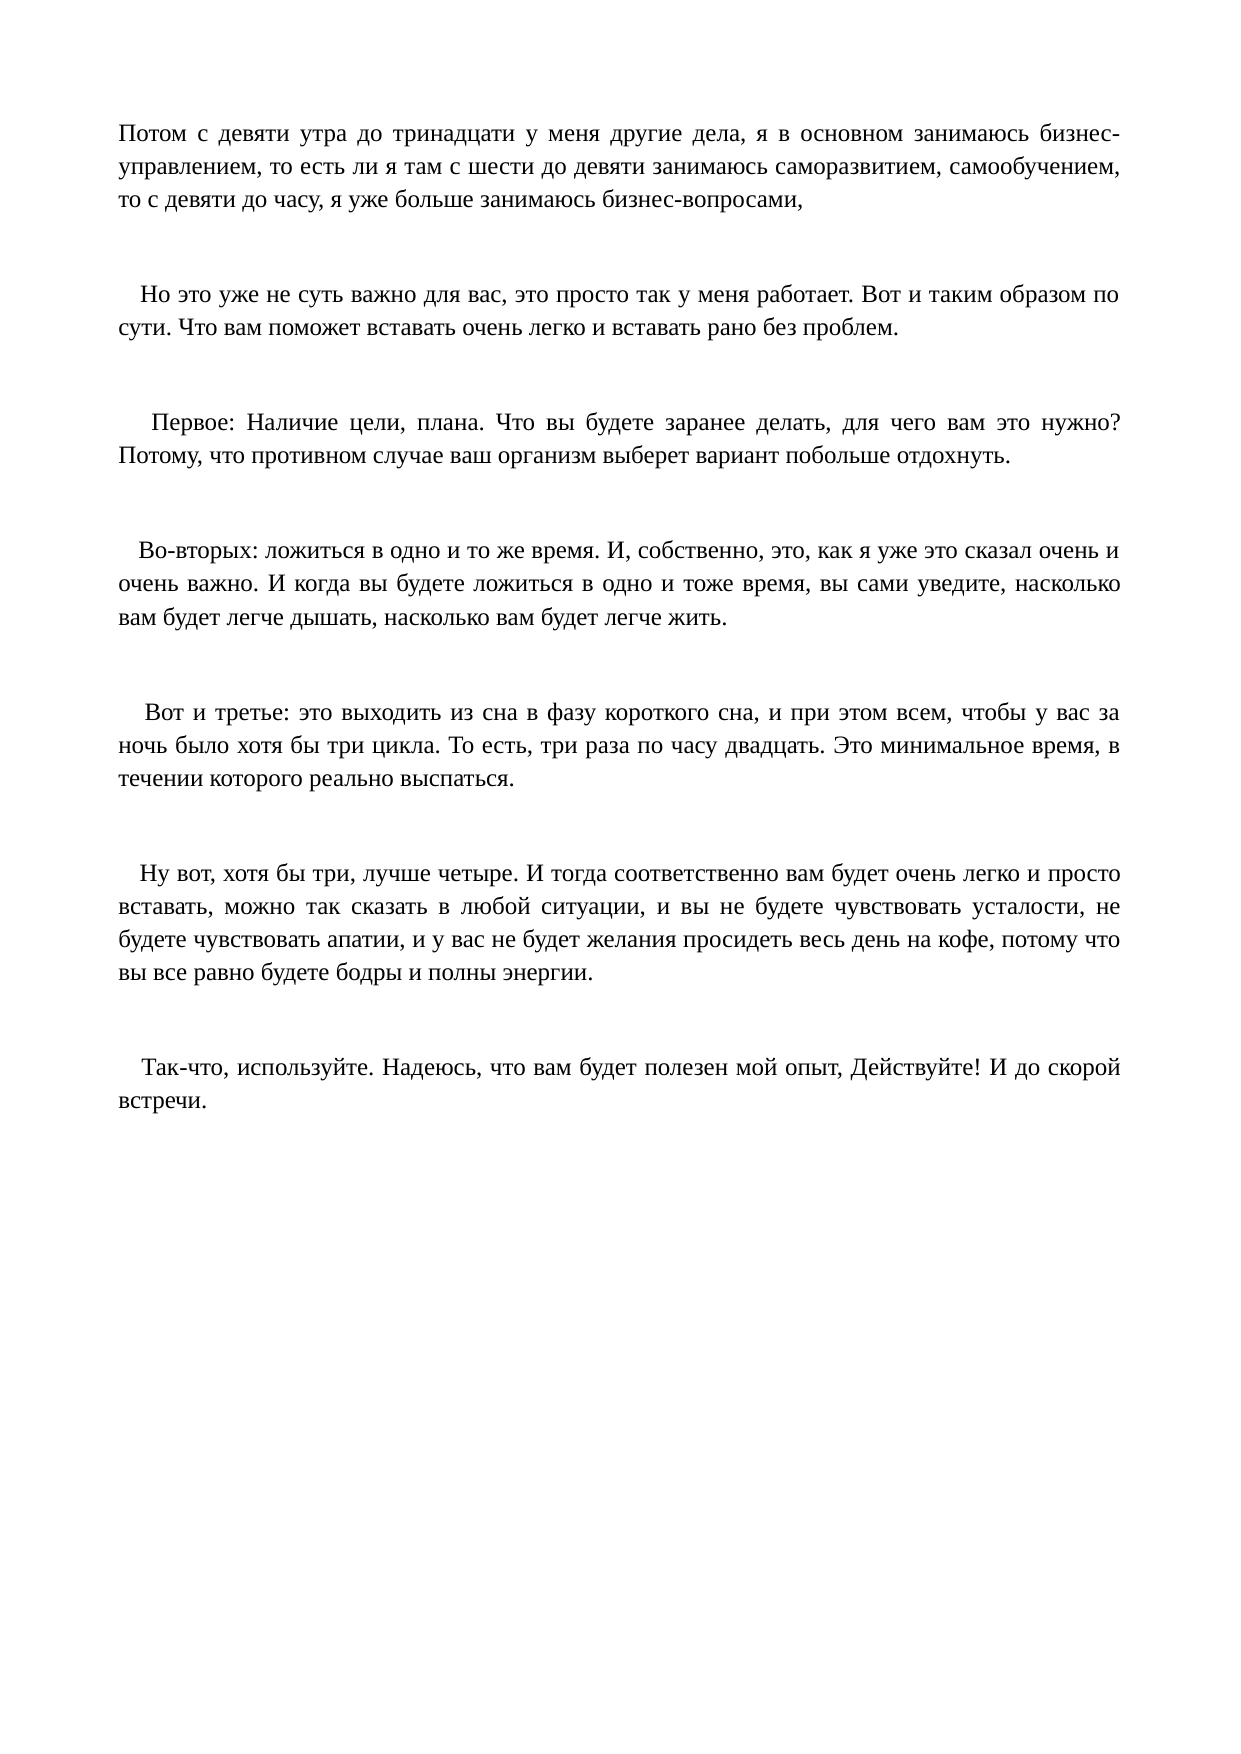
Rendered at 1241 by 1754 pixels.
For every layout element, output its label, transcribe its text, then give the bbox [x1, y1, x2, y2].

text Так-что, используйте. Надеюсь, что вам будет полезен мой опыт, Действуйте! И до скорой встречи. [118, 1052, 1122, 1114]
text Первое: Наличие цели, плана. Что вы будете заранее делать, для чего вам это нужно? Потому, что противном случае ваш организм выберет вариант побольше отдохнуть. [118, 407, 1122, 469]
text Вот и третье: это выходить из сна в фазу короткого сна, и при этом всем, чтобы у вас за ночь было хотя бы три цикла. То есть, три раза по часу двадцать. Это минимальное время, в течении которого реально выспаться. [118, 697, 1122, 791]
text Во-вторых: ложиться в одно и то же время. И, собственно, это, как я уже это сказал очень и очень важно. И когда вы будете ложиться в одно и тоже время, вы сами уведите, насколько вам будет легче дышать, насколько вам будет легче жить. [118, 536, 1122, 630]
text Ну вот, хотя бы три, лучше четыре. И тогда соответственно вам будет очень легко и просто вставать, можно так сказать в любой ситуации, и вы не будете чувствовать усталости, не будете чувствовать апатии, и у вас не будет желания просидеть весь день на кофе, потому что вы все равно будете бодры и полны энергии. [118, 858, 1122, 986]
text Потом с девяти утра до тринадцати у меня другие дела, я в основном занимаюсь бизнес-управлением, то есть ли я там с шести до девяти занимаюсь саморазвитием, самообучением, то с девяти до часу, я уже больше занимаюсь бизнес-вопросами, [118, 118, 1122, 213]
text Но это уже не суть важно для вас, это просто так у меня работает. Вот и таким образом по сути. Что вам поможет вставать очень легко и вставать рано без проблем. [118, 279, 1122, 341]
